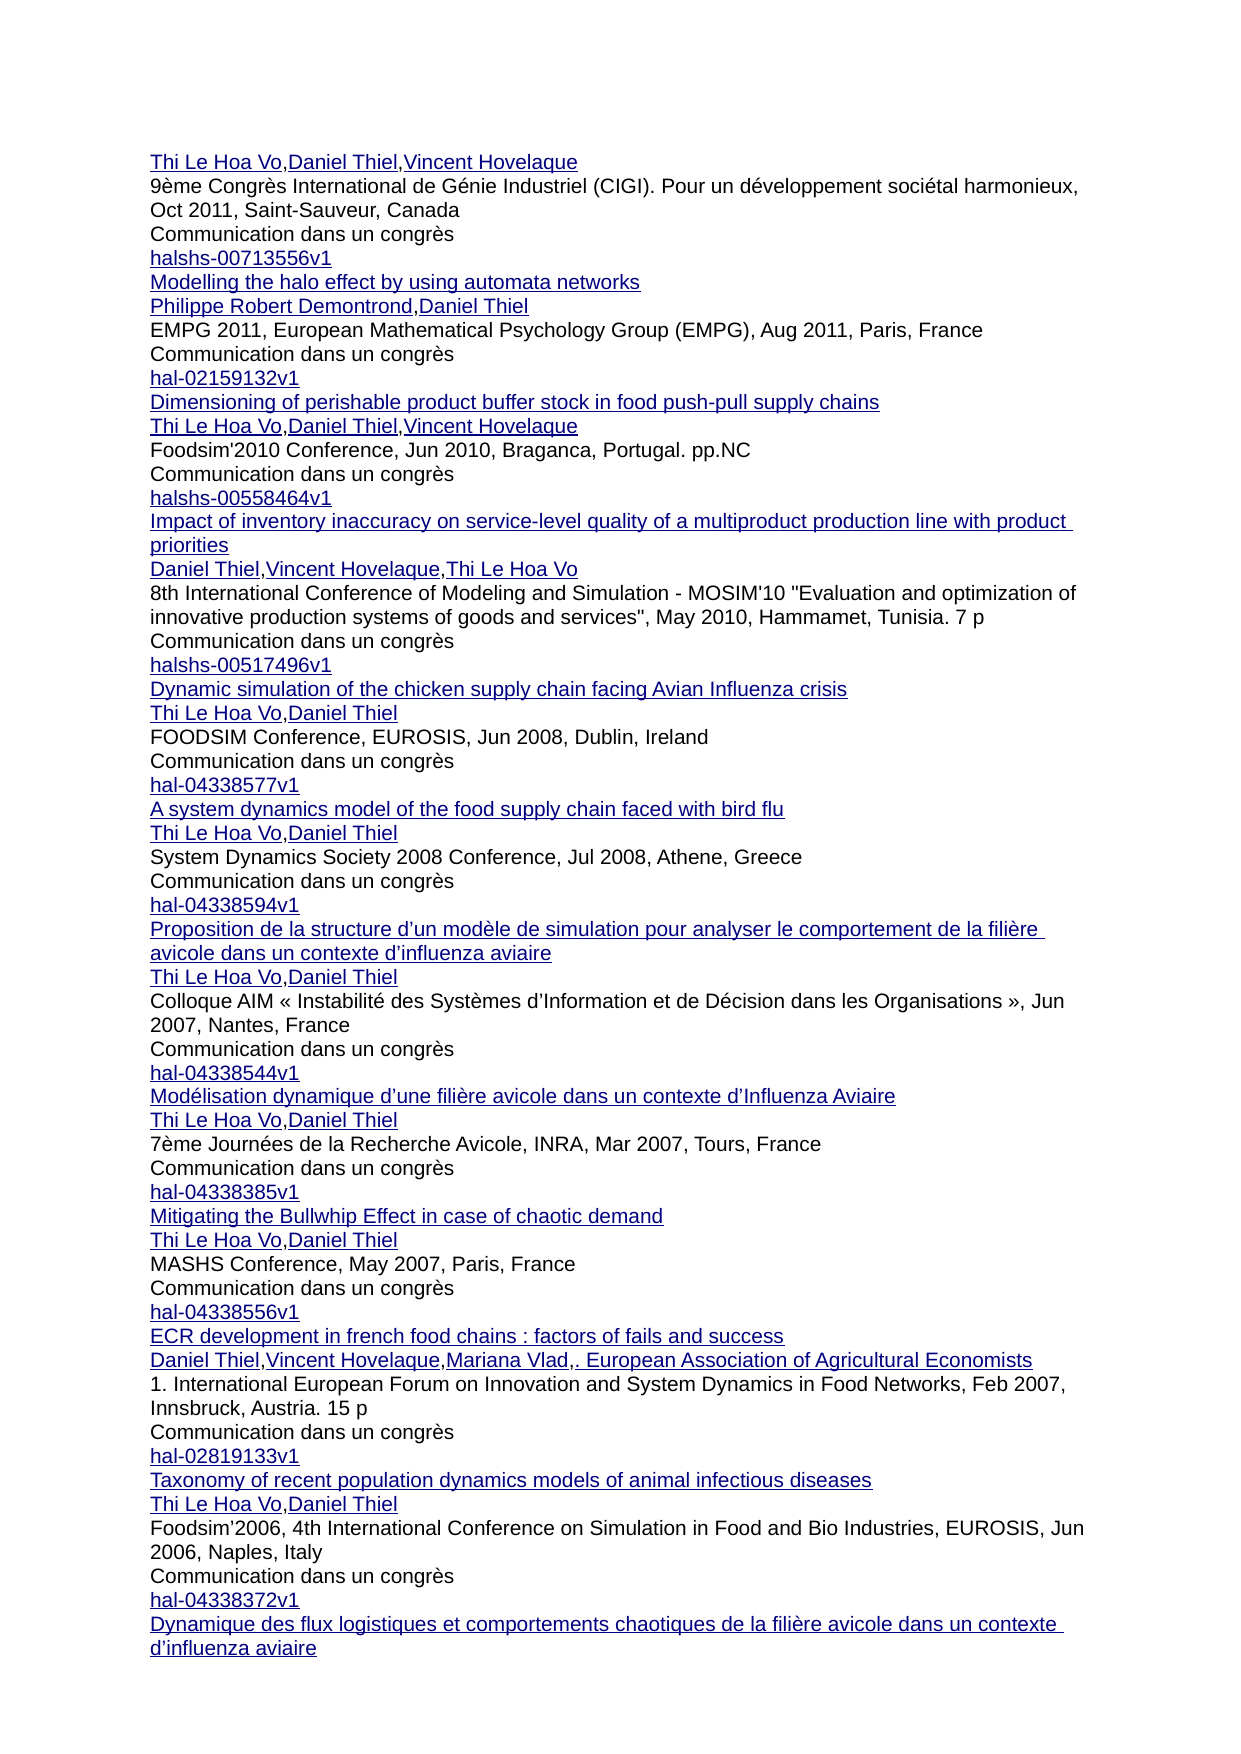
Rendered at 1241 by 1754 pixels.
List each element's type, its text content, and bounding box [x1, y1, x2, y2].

table_cell Impact of inventory inaccuracy on service-level quality of a multiproduct production line with product priorities Daniel Thiel,Vincent Hovelaque,Thi Le Hoa Vo 8th International Conference of Modeling and Simulation - MOSIM'10 "Evaluation and optimization of innovative production systems of goods and services", May 2010, Hammamet, Tunisia. 7 p Communication dans un congrès halshs-00517496v1 [150, 509, 1090, 677]
table_cell Dynamique des flux logistiques et comportements chaotiques de la filière avicole dans un contexte d’influenza aviaire [150, 1611, 1090, 1659]
table_cell Dynamic simulation of the chicken supply chain facing Avian Influenza crisis Thi Le Hoa Vo,Daniel Thiel FOODSIM Conference, EUROSIS, Jun 2008, Dublin, Ireland Communication dans un congrès hal-04338577v1 [150, 677, 1090, 797]
table_cell Proposition de la structure d’un modèle de simulation pour analyser le comportement de la filière avicole dans un contexte d’influenza aviaire Thi Le Hoa Vo,Daniel Thiel Colloque AIM « Instabilité des Systèmes d’Information et de Décision dans les Organisations », Jun 2007, Nantes, France Communication dans un congrès hal-04338544v1 [150, 917, 1090, 1084]
table_cell Modelling the halo effect by using automata networks Philippe Robert Demontrond,Daniel Thiel EMPG 2011, European Mathematical Psychology Group (EMPG), Aug 2011, Paris, France Communication dans un congrès hal-02159132v1 [150, 270, 1090, 389]
table_cell A system dynamics model of the food supply chain faced with bird flu Thi Le Hoa Vo,Daniel Thiel System Dynamics Society 2008 Conference, Jul 2008, Athene, Greece Communication dans un congrès hal-04338594v1 [150, 797, 1090, 917]
table_cell Taxonomy of recent population dynamics models of animal infectious diseases Thi Le Hoa Vo,Daniel Thiel Foodsim’2006, 4th International Conference on Simulation in Food and Bio Industries, EUROSIS, Jun 2006, Naples, Italy Communication dans un congrès hal-04338372v1 [150, 1468, 1090, 1611]
table_cell ECR development in french food chains : factors of fails and success Daniel Thiel,Vincent Hovelaque,Mariana Vlad,. European Association of Agricultural Economists 1. International European Forum on Innovation and System Dynamics in Food Networks, Feb 2007, Innsbruck, Austria. 15 p Communication dans un congrès hal-02819133v1 [150, 1324, 1090, 1468]
table_cell Dimensioning of perishable product buffer stock in food push-pull supply chains Thi Le Hoa Vo,Daniel Thiel,Vincent Hovelaque Foodsim'2010 Conference, Jun 2010, Braganca, Portugal. pp.NC Communication dans un congrès halshs-00558464v1 [150, 390, 1090, 509]
table_cell Mitigating the Bullwhip Effect in case of chaotic demand Thi Le Hoa Vo,Daniel Thiel MASHS Conference, May 2007, Paris, France Communication dans un congrès hal-04338556v1 [150, 1204, 1090, 1324]
table_cell Modélisation dynamique d’une filière avicole dans un contexte d’Influenza Aviaire Thi Le Hoa Vo,Daniel Thiel 7ème Journées de la Recherche Avicole, INRA, Mar 2007, Tours, France Communication dans un congrès hal-04338385v1 [150, 1084, 1090, 1204]
table_cell Thi Le Hoa Vo,Daniel Thiel,Vincent Hovelaque 9ème Congrès International de Génie Industriel (CIGI). Pour un développement sociétal harmonieux, Oct 2011, Saint-Sauveur, Canada Communication dans un congrès halshs-00713556v1 [150, 150, 1090, 270]
